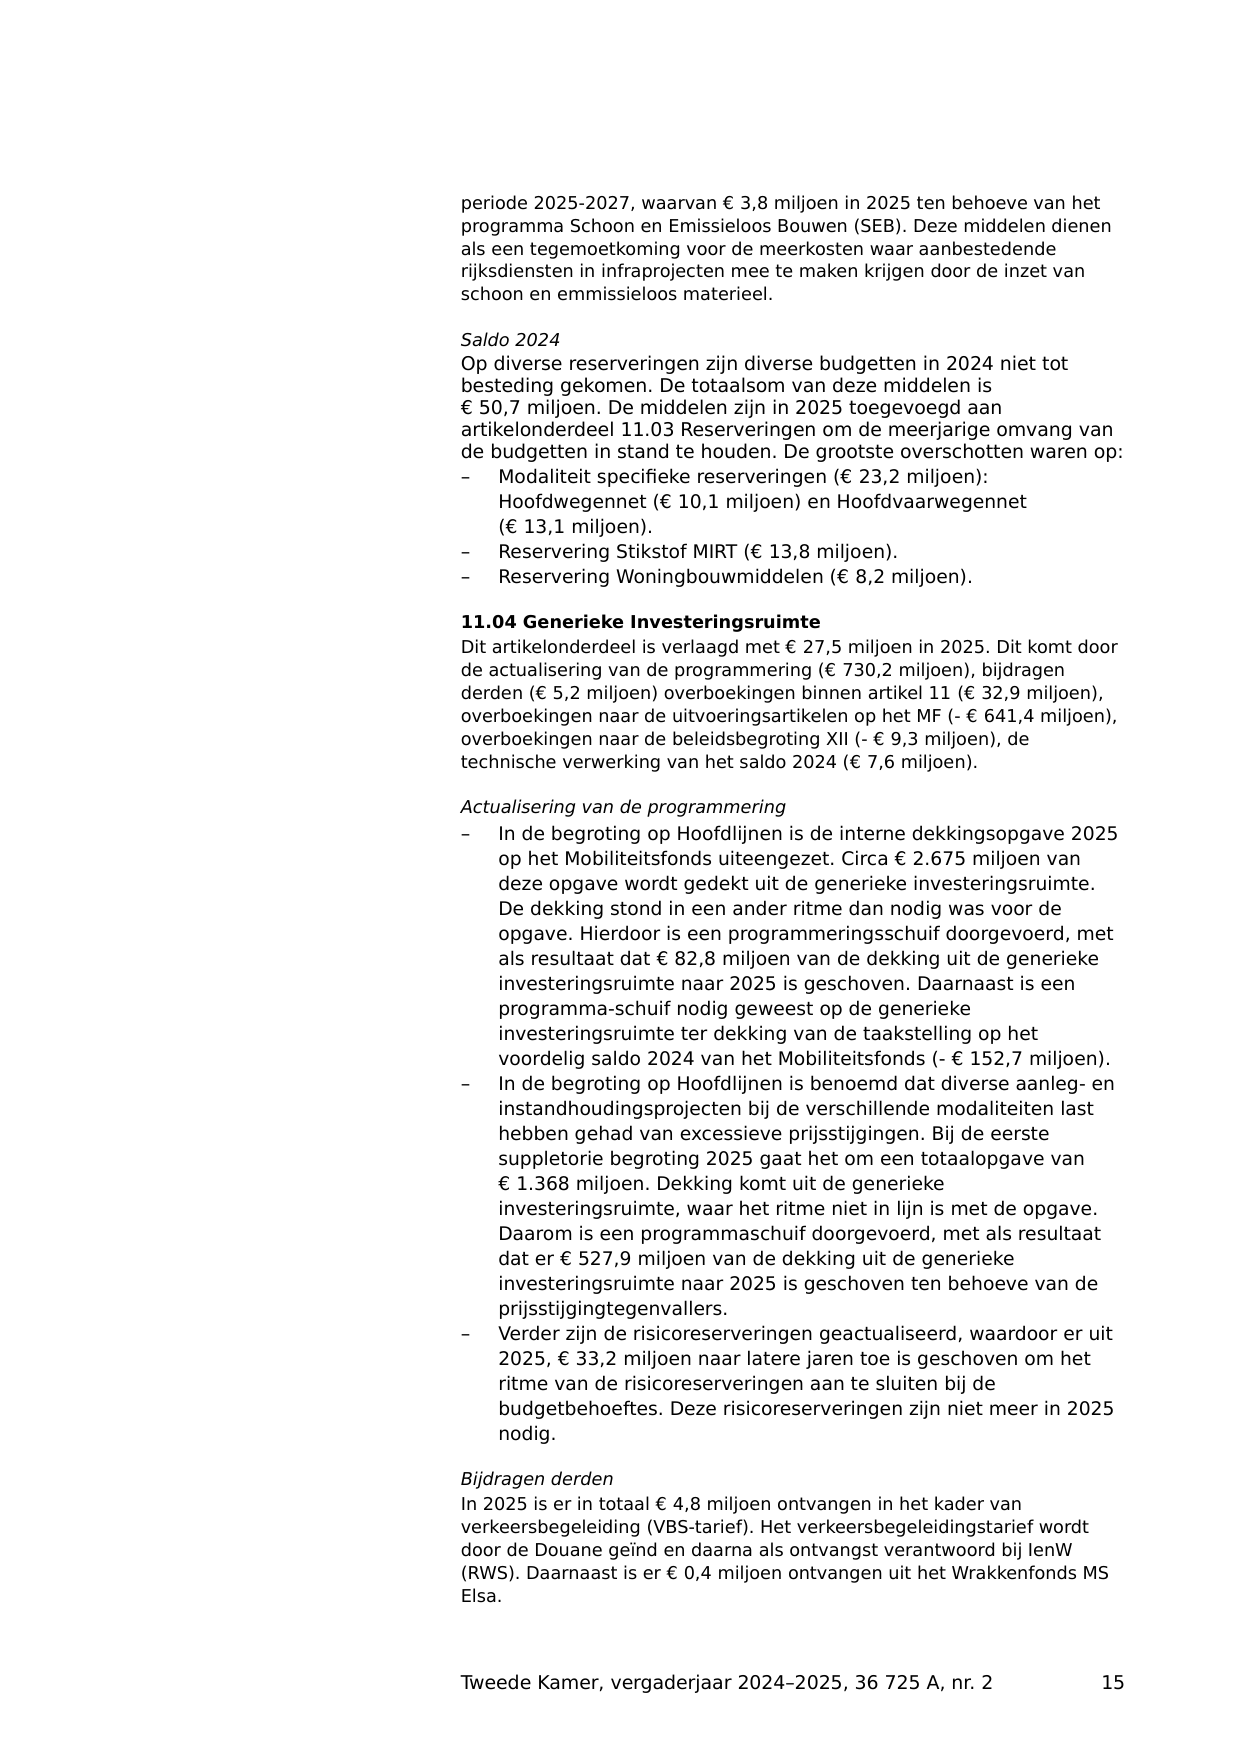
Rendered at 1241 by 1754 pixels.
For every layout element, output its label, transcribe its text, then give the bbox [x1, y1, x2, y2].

text Saldo 2024 [461, 328, 1125, 351]
list Reservering Woningbouwmiddelen (€ 8,2 miljoen). [461, 563, 1125, 588]
text Op diverse reserveringen zijn diverse budgetten in 2024 niet tot besteding gekomen. De totaalsom van deze middelen is € 50,7 miljoen. De middelen zijn in 2025 toegevoegd aan artikelonderdeel 11.03 Reserveringen om de meerjarige omvang van de budgetten in stand te houden. De grootste overschotten waren op: [461, 353, 1125, 463]
list In de begroting op Hoofdlijnen is de interne dekkingsopgave 2025 op het Mobiliteitsfonds uiteengezet. Circa € 2.675 miljoen van deze opgave wordt gedekt uit de generieke investeringsruimte. De dekking stond in een ander ritme dan nodig was voor de opgave. Hierdoor is een programmeringsschuif doorgevoerd, met als resultaat dat € 82,8 miljoen van de dekking uit de generieke investeringsruimte naar 2025 is geschoven. Daarnaast is een programma-schuif nodig geweest op de generieke investeringsruimte ter dekking van de taakstelling op het voordelig saldo 2024 van het Mobiliteitsfonds (- € 152,7 miljoen). [461, 821, 1125, 1071]
text In 2025 is er in totaal € 4,8 miljoen ontvangen in het kader van verkeersbegeleiding (VBS-tarief). Het verkeersbegeleidingstarief wordt door de Douane geïnd en daarna als ontvangst verantwoord bij IenW (RWS). Daarnaast is er € 0,4 miljoen ontvangen uit het Wrakkenfonds MS Elsa. [461, 1492, 1125, 1607]
text 11.04 Generieke Investeringsruimte [461, 610, 1125, 633]
text Actualisering van de programmering [461, 796, 1125, 818]
list Modaliteit specifieke reserveringen (€ 23,2 miljoen): Hoofdwegennet (€ 10,1 miljoen) en Hoofdvaarwegennet (€ 13,1 miljoen). [461, 463, 1125, 538]
list Reservering Stikstof MIRT (€ 13,8 miljoen). [461, 538, 1125, 563]
text Bijdragen derden [461, 1467, 1125, 1490]
text Dit artikelonderdeel is verlaagd met € 27,5 miljoen in 2025. Dit komt door de actualisering van de programmering (€ 730,2 miljoen), bijdragen derden (€ 5,2 miljoen) overboekingen binnen artikel 11 (€ 32,9 miljoen), overboekingen naar de uitvoeringsartikelen op het MF (- € 641,4 miljoen), overboekingen naar de beleidsbegroting XII (- € 9,3 miljoen), de technische verwerking van het saldo 2024 (€ 7,6 miljoen). [461, 635, 1125, 773]
list Verder zijn de risicoreserveringen geactualiseerd, waardoor er uit 2025, € 33,2 miljoen naar latere jaren toe is geschoven om het ritme van de risicoreserveringen aan te sluiten bij de budgetbehoeftes. Deze risicoreserveringen zijn niet meer in 2025 nodig. [461, 1321, 1125, 1446]
text periode 2025-2027, waarvan € 3,8 miljoen in 2025 ten behoeve van het programma Schoon en Emissieloos Bouwen (SEB). Deze middelen dienen als een tegemoetkoming voor de meerkosten waar aanbestedende rijksdiensten in infraprojecten mee te maken krijgen door de inzet van schoon en emmissieloos materieel. [461, 191, 1125, 305]
list In de begroting op Hoofdlijnen is benoemd dat diverse aanleg- en instandhoudingsprojecten bij de verschillende modaliteiten last hebben gehad van excessieve prijsstijgingen. Bij de eerste suppletorie begroting 2025 gaat het om een totaalopgave van € 1.368 miljoen. Dekking komt uit de generieke investeringsruimte, waar het ritme niet in lijn is met de opgave. Daarom is een programmaschuif doorgevoerd, met als resultaat dat er € 527,9 miljoen van de dekking uit de generieke investeringsruimte naar 2025 is geschoven ten behoeve van de prijsstijgingtegenvallers. [461, 1071, 1125, 1321]
